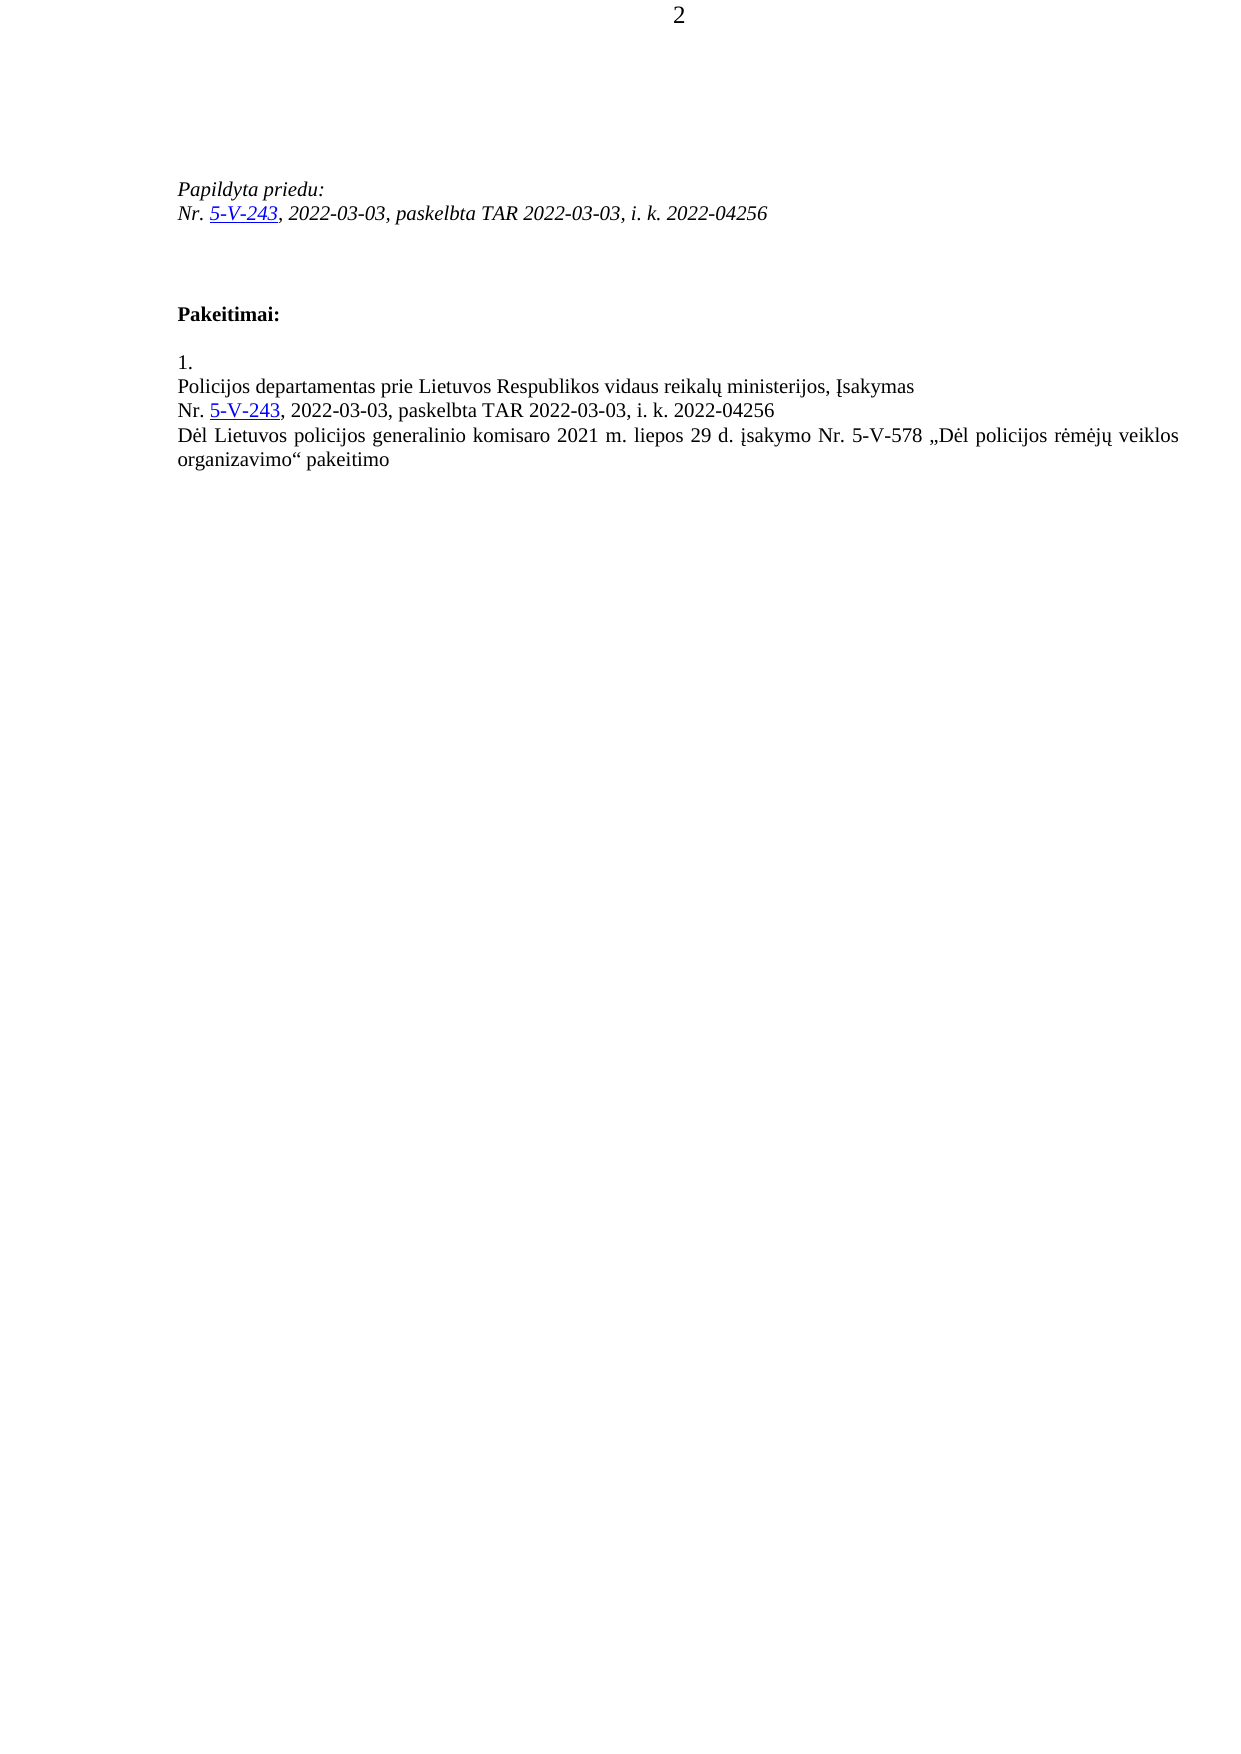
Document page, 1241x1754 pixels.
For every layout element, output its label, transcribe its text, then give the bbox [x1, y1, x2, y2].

text Nr. 5-V-243, 2022-03-03, paskelbta TAR 2022-03-03, i. k. 2022-04256 [177, 398, 1181, 422]
text 1. [177, 350, 1181, 374]
text Nr. 5-V-243, 2022-03-03, paskelbta TAR 2022-03-03, i. k. 2022-04256 [177, 201, 1181, 225]
text Policijos departamentas prie Lietuvos Respublikos vidaus reikalų ministerijos, Įsakymas [177, 374, 1181, 398]
text Papildyta priedu: [177, 177, 1181, 201]
text Dėl Lietuvos policijos generalinio komisaro 2021 m. liepos 29 d. įsakymo Nr. 5-V-578 „Dėl policijos rėmėjų veiklos organizavimo“ pakeitimo [177, 422, 1181, 471]
text Pakeitimai: [177, 302, 1181, 326]
